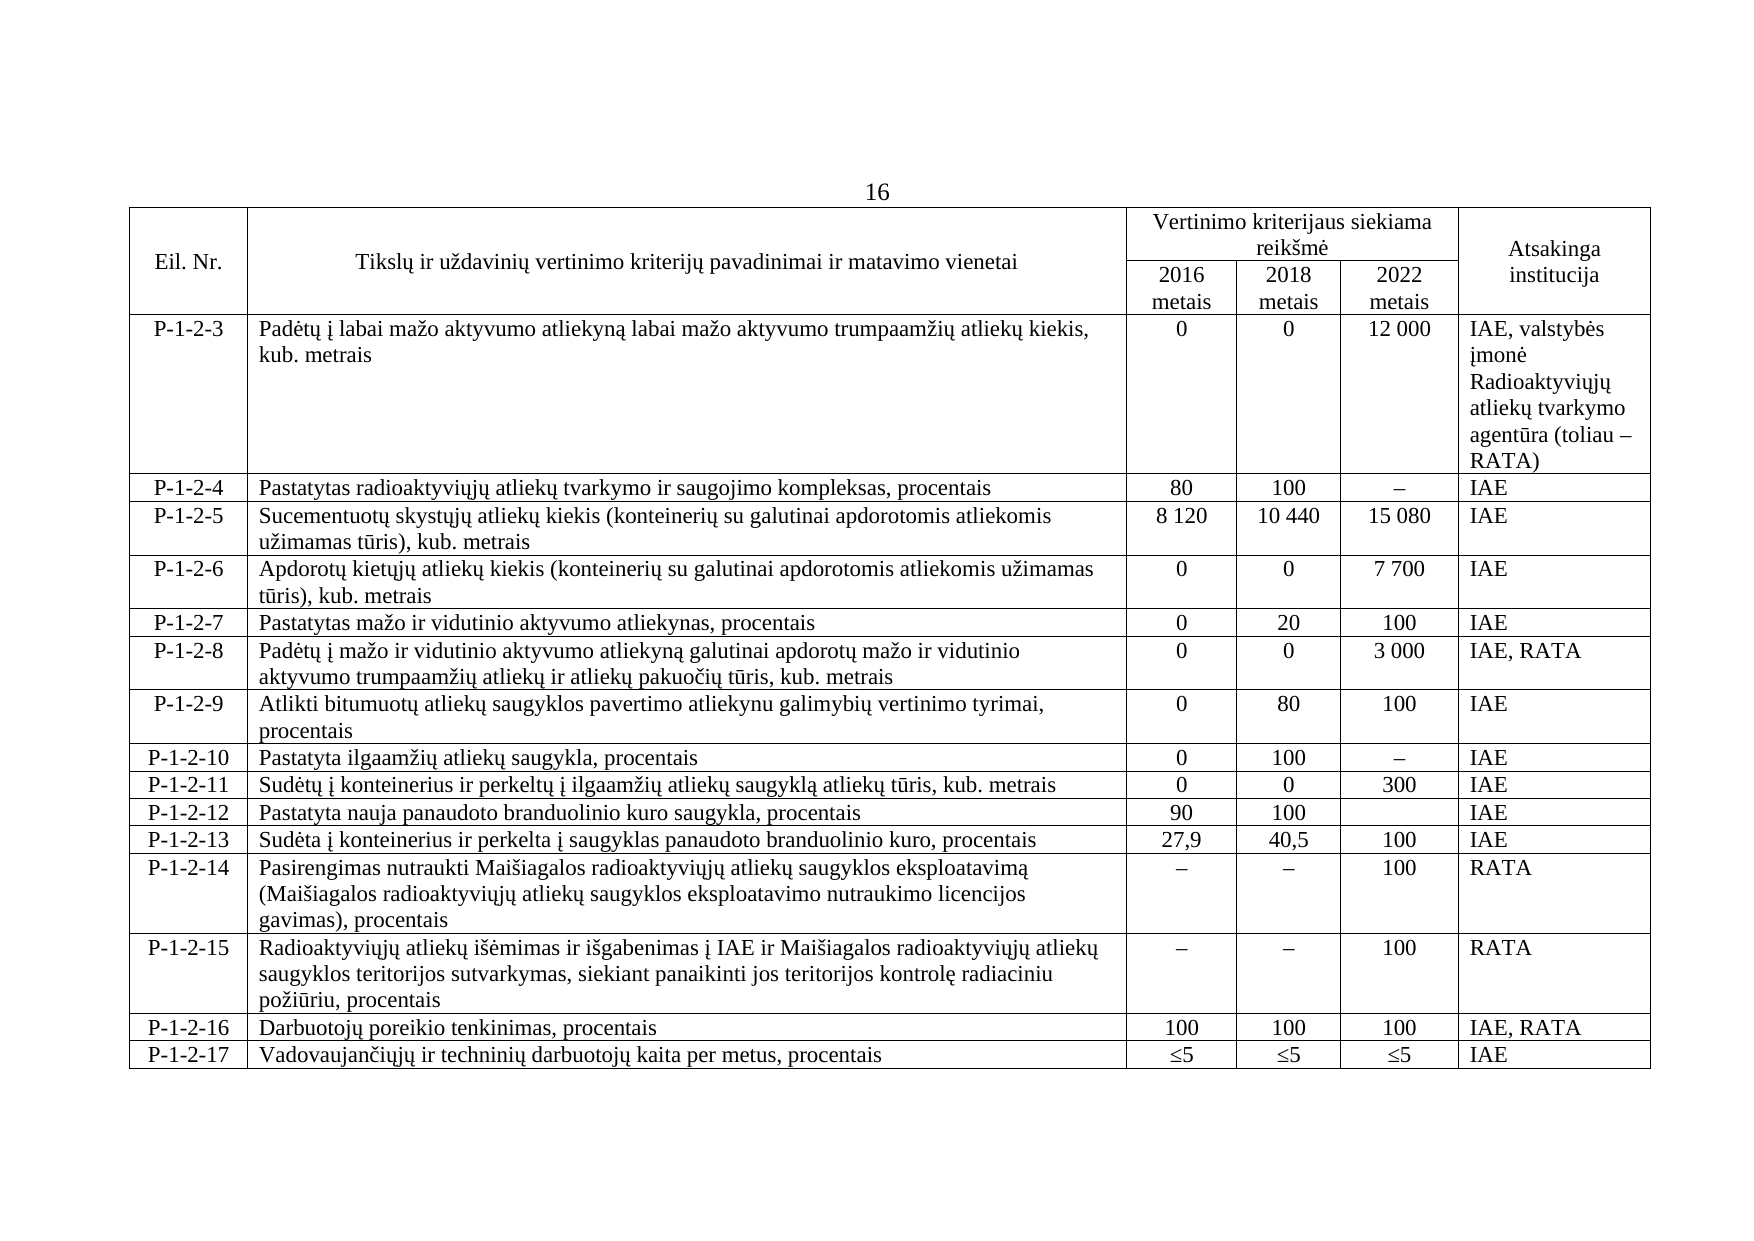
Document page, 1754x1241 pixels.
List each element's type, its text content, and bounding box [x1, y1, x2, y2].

table_cell IAE [1459, 474, 1650, 501]
table_cell P-1-2-8 [130, 637, 247, 689]
table_cell RATA [1459, 854, 1650, 933]
table_cell 100 [1341, 690, 1458, 743]
table_cell 0 [1127, 609, 1236, 636]
table_cell 0 [1127, 315, 1236, 473]
table_cell Sudėtų į konteinerius ir perkeltų į ilgaamžių atliekų saugyklą atliekų tūris, kub. metrais [248, 772, 1126, 798]
table_cell 0 [1237, 556, 1340, 608]
table_cell P-1-2-11 [130, 772, 247, 798]
table_cell Sucementuotų skystųjų atliekų kiekis (konteinerių su galutinai apdorotomis atliekomis užimamas tūris), kub. metrais [248, 502, 1126, 554]
table_cell 0 [1237, 637, 1340, 689]
table_cell 0 [1127, 556, 1236, 608]
table_cell [1341, 799, 1458, 825]
table_cell 20 [1237, 609, 1340, 636]
table_cell P-1-2-16 [130, 1014, 247, 1040]
table_cell IAE, RATA [1459, 1014, 1650, 1040]
table_cell IAE [1459, 826, 1650, 853]
table_cell Padėtų į mažo ir vidutinio aktyvumo atliekyną galutinai apdorotų mažo ir vidutinio aktyvumo trumpaamžių atliekų ir atliekų pakuočių tūris, kub. metrais [248, 637, 1126, 689]
table_cell ≤5 [1237, 1041, 1340, 1068]
table_cell 2018 metais [1237, 261, 1340, 314]
table_cell 90 [1127, 799, 1236, 825]
table_cell 100 [1341, 1014, 1458, 1040]
table_cell 80 [1237, 690, 1340, 743]
table_cell – [1341, 744, 1458, 771]
table_cell 3 000 [1341, 637, 1458, 689]
table_cell P-1-2-3 [130, 315, 247, 473]
table_cell P-1-2-17 [130, 1041, 247, 1068]
table_cell – [1341, 474, 1458, 501]
table_header Atsakinga institucija [1459, 208, 1650, 314]
table_cell P-1-2-10 [130, 744, 247, 771]
table_cell 2016 metais [1127, 261, 1236, 314]
table_cell Vadovaujančiųjų ir techninių darbuotojų kaita per metus, procentais [248, 1041, 1126, 1068]
table_cell IAE [1459, 744, 1650, 771]
table_cell IAE [1459, 772, 1650, 798]
table_cell IAE, RATA [1459, 637, 1650, 689]
table_cell P-1-2-4 [130, 474, 247, 501]
table_cell Pastatyta ilgaamžių atliekų saugykla, procentais [248, 744, 1126, 771]
table_cell 0 [1127, 690, 1236, 743]
table_cell 0 [1237, 772, 1340, 798]
table_cell Pastatytas radioaktyviųjų atliekų tvarkymo ir saugojimo kompleksas, procentais [248, 474, 1126, 501]
table_cell RATA [1459, 934, 1650, 1013]
table_cell 8 120 [1127, 502, 1236, 554]
table_header Tikslų ir uždavinių vertinimo kriterijų pavadinimai ir matavimo vienetai [248, 208, 1126, 314]
table_cell Pastatyta nauja panaudoto branduolinio kuro saugykla, procentais [248, 799, 1126, 825]
table_cell – [1237, 934, 1340, 1013]
table_cell 300 [1341, 772, 1458, 798]
table_cell 2022 metais [1341, 261, 1458, 314]
table_cell IAE [1459, 556, 1650, 608]
table_cell IAE, valstybės įmonė Radioaktyviųjų atliekų tvarkymo agentūra (toliau – RATA) [1459, 315, 1650, 473]
table_cell 100 [1341, 826, 1458, 853]
table_cell 100 [1341, 854, 1458, 933]
table_cell 7 700 [1341, 556, 1458, 608]
table_cell – [1237, 854, 1340, 933]
table_cell 80 [1127, 474, 1236, 501]
table_cell IAE [1459, 502, 1650, 554]
table_header Vertinimo kriterijaus siekiama reikšmė [1127, 208, 1458, 260]
table_cell IAE [1459, 1041, 1650, 1068]
table_cell Apdorotų kietųjų atliekų kiekis (konteinerių su galutinai apdorotomis atliekomis užimamas tūris), kub. metrais [248, 556, 1126, 608]
table_cell IAE [1459, 609, 1650, 636]
table_cell ≤5 [1127, 1041, 1236, 1068]
table_cell P-1-2-13 [130, 826, 247, 853]
table_cell 0 [1127, 744, 1236, 771]
table_cell 100 [1341, 609, 1458, 636]
table_cell Padėtų į labai mažo aktyvumo atliekyną labai mažo aktyvumo trumpaamžių atliekų kiekis, kub. metrais [248, 315, 1126, 473]
table_cell 15 080 [1341, 502, 1458, 554]
table_cell Radioaktyviųjų atliekų išėmimas ir išgabenimas į IAE ir Maišiagalos radioaktyviųjų atliekų saugyklos teritorijos sutvarkymas, siekiant panaikinti jos teritorijos kontrolę radiaciniu požiūriu, procentais [248, 934, 1126, 1013]
table_cell 100 [1341, 934, 1458, 1013]
table_cell 10 440 [1237, 502, 1340, 554]
table_cell 0 [1127, 637, 1236, 689]
table_cell ≤5 [1341, 1041, 1458, 1068]
table_cell 27,9 [1127, 826, 1236, 853]
table_cell 100 [1127, 1014, 1236, 1040]
table_cell – [1127, 934, 1236, 1013]
table_cell 100 [1237, 1014, 1340, 1040]
table_cell 100 [1237, 474, 1340, 501]
table_cell 100 [1237, 744, 1340, 771]
table_cell 40,5 [1237, 826, 1340, 853]
table_cell 100 [1237, 799, 1340, 825]
table_header Eil. Nr. [130, 208, 247, 314]
table_cell P-1-2-6 [130, 556, 247, 608]
table_cell 0 [1127, 772, 1236, 798]
table_cell Atlikti bitumuotų atliekų saugyklos pavertimo atliekynu galimybių vertinimo tyrimai, procentais [248, 690, 1126, 743]
table_cell P-1-2-12 [130, 799, 247, 825]
table_cell P-1-2-5 [130, 502, 247, 554]
table_cell Pastatytas mažo ir vidutinio aktyvumo atliekynas, procentais [248, 609, 1126, 636]
table_cell Darbuotojų poreikio tenkinimas, procentais [248, 1014, 1126, 1040]
table_cell – [1127, 854, 1236, 933]
table_cell Pasirengimas nutraukti Maišiagalos radioaktyviųjų atliekų saugyklos eksploatavimą (Maišiagalos radioaktyviųjų atliekų saugyklos eksploatavimo nutraukimo licencijos gavimas), procentais [248, 854, 1126, 933]
table_cell Sudėta į konteinerius ir perkelta į saugyklas panaudoto branduolinio kuro, procentais [248, 826, 1126, 853]
table_cell IAE [1459, 799, 1650, 825]
table_cell 0 [1237, 315, 1340, 473]
table_cell P-1-2-15 [130, 934, 247, 1013]
table_cell 12 000 [1341, 315, 1458, 473]
table_cell P-1-2-9 [130, 690, 247, 743]
table_cell IAE [1459, 690, 1650, 743]
table_cell P-1-2-14 [130, 854, 247, 933]
table_cell P-1-2-7 [130, 609, 247, 636]
